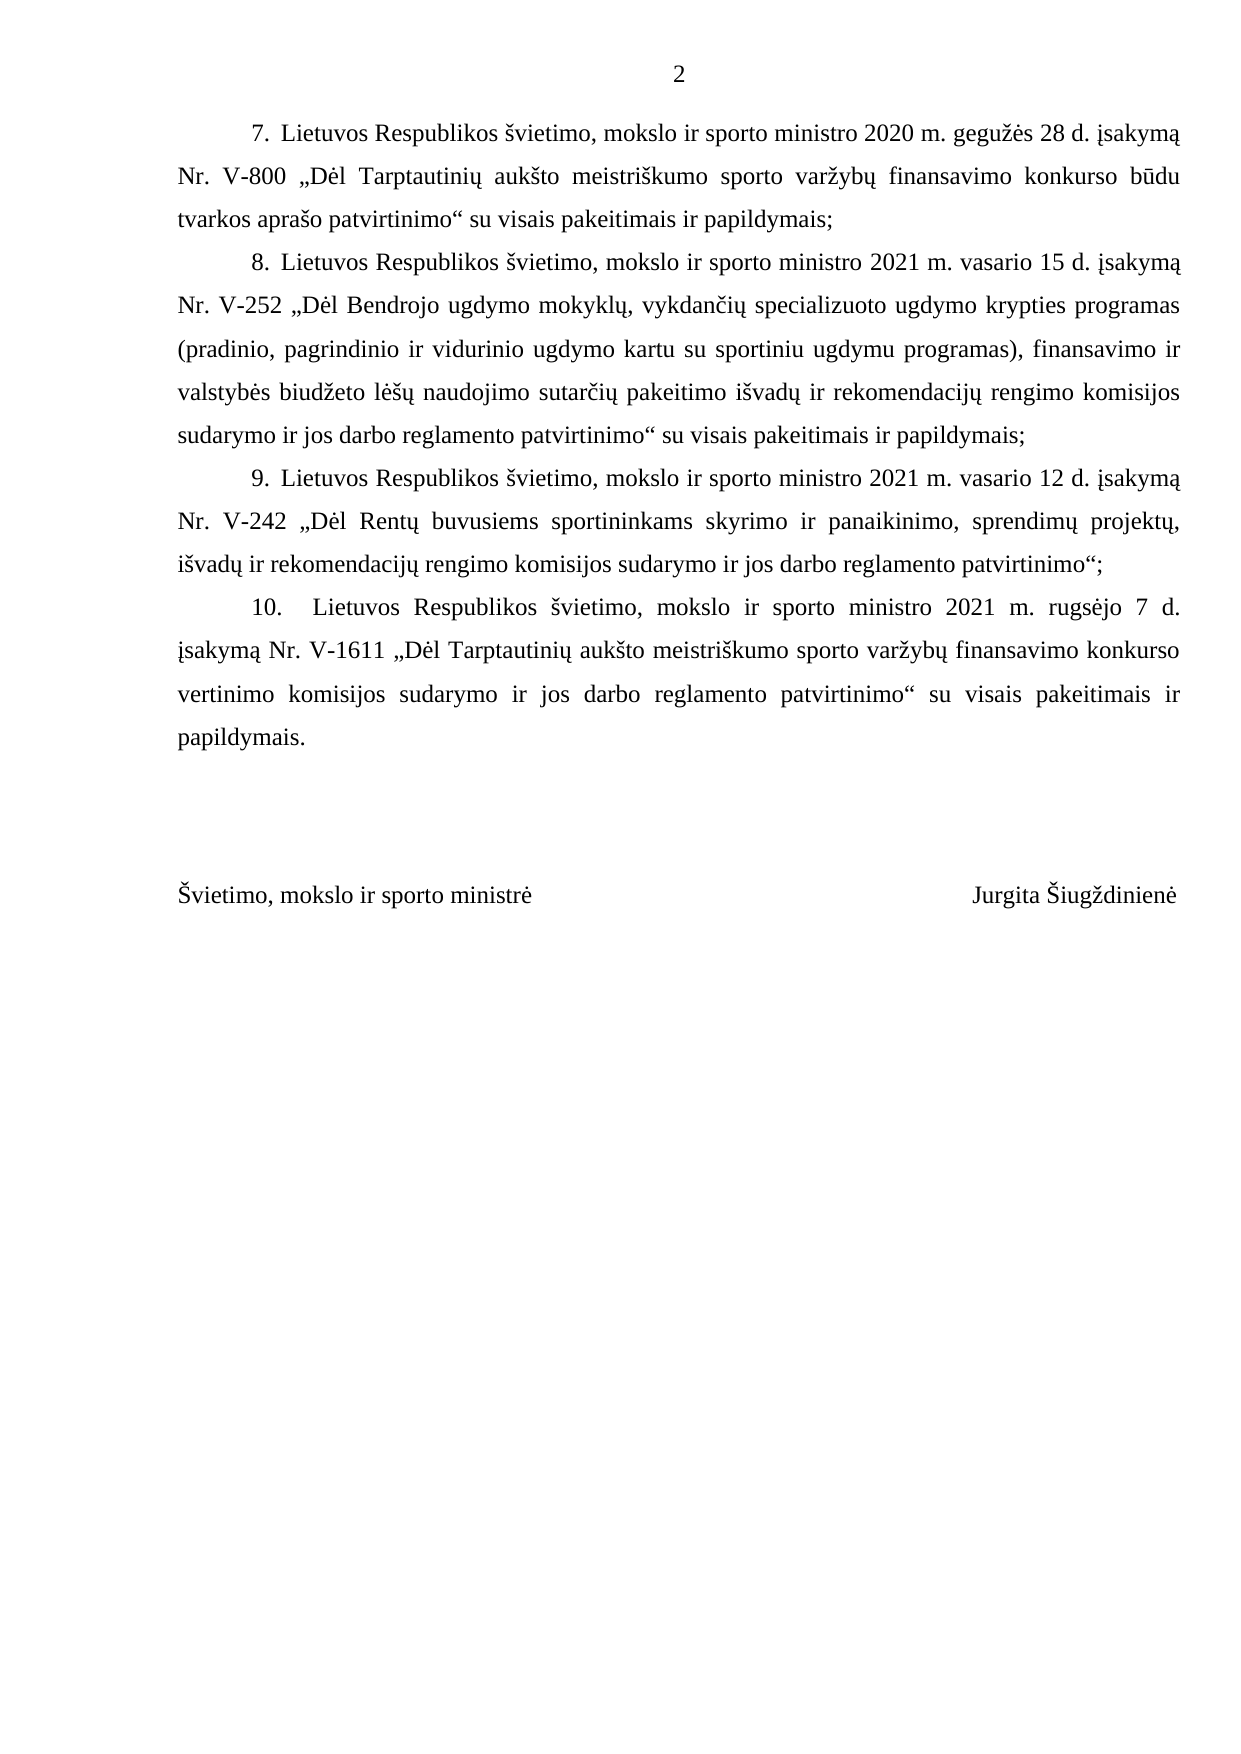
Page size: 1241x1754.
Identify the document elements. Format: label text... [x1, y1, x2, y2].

text 10. Lietuvos Respublikos švietimo, mokslo ir sporto ministro 2021 m. rugsėjo 7 d. įsakymą Nr. V-1611 „Dėl Tarptautinių aukšto meistriškumo sporto varžybų finansavimo konkurso vertinimo komisijos sudarymo ir jos darbo reglamento patvirtinimo“ su visais pakeitimais ir papildymais. [177, 592, 1181, 751]
text Švietimo, mokslo ir sporto ministrė Jurgita Šiugždinienė [177, 880, 1181, 909]
text 9. Lietuvos Respublikos švietimo, mokslo ir sporto ministro 2021 m. vasario 12 d. įsakymą Nr. V-242 „Dėl Rentų buvusiems sportininkams skyrimo ir panaikinimo, sprendimų projektų, išvadų ir rekomendacijų rengimo komisijos sudarymo ir jos darbo reglamento patvirtinimo“; [177, 463, 1181, 578]
text 8. Lietuvos Respublikos švietimo, mokslo ir sporto ministro 2021 m. vasario 15 d. įsakymą Nr. V-252 „Dėl Bendrojo ugdymo mokyklų, vykdančių specializuoto ugdymo krypties programas (pradinio, pagrindinio ir vidurinio ugdymo kartu su sportiniu ugdymu programas), finansavimo ir valstybės biudžeto lėšų naudojimo sutarčių pakeitimo išvadų ir rekomendacijų rengimo komisijos sudarymo ir jos darbo reglamento patvirtinimo“ su visais pakeitimais ir papildymais; [177, 247, 1181, 449]
text 7. Lietuvos Respublikos švietimo, mokslo ir sporto ministro 2020 m. gegužės 28 d. įsakymą Nr. V-800 „Dėl Tarptautinių aukšto meistriškumo sporto varžybų finansavimo konkurso būdu tvarkos aprašo patvirtinimo“ su visais pakeitimais ir papildymais; [177, 118, 1181, 233]
